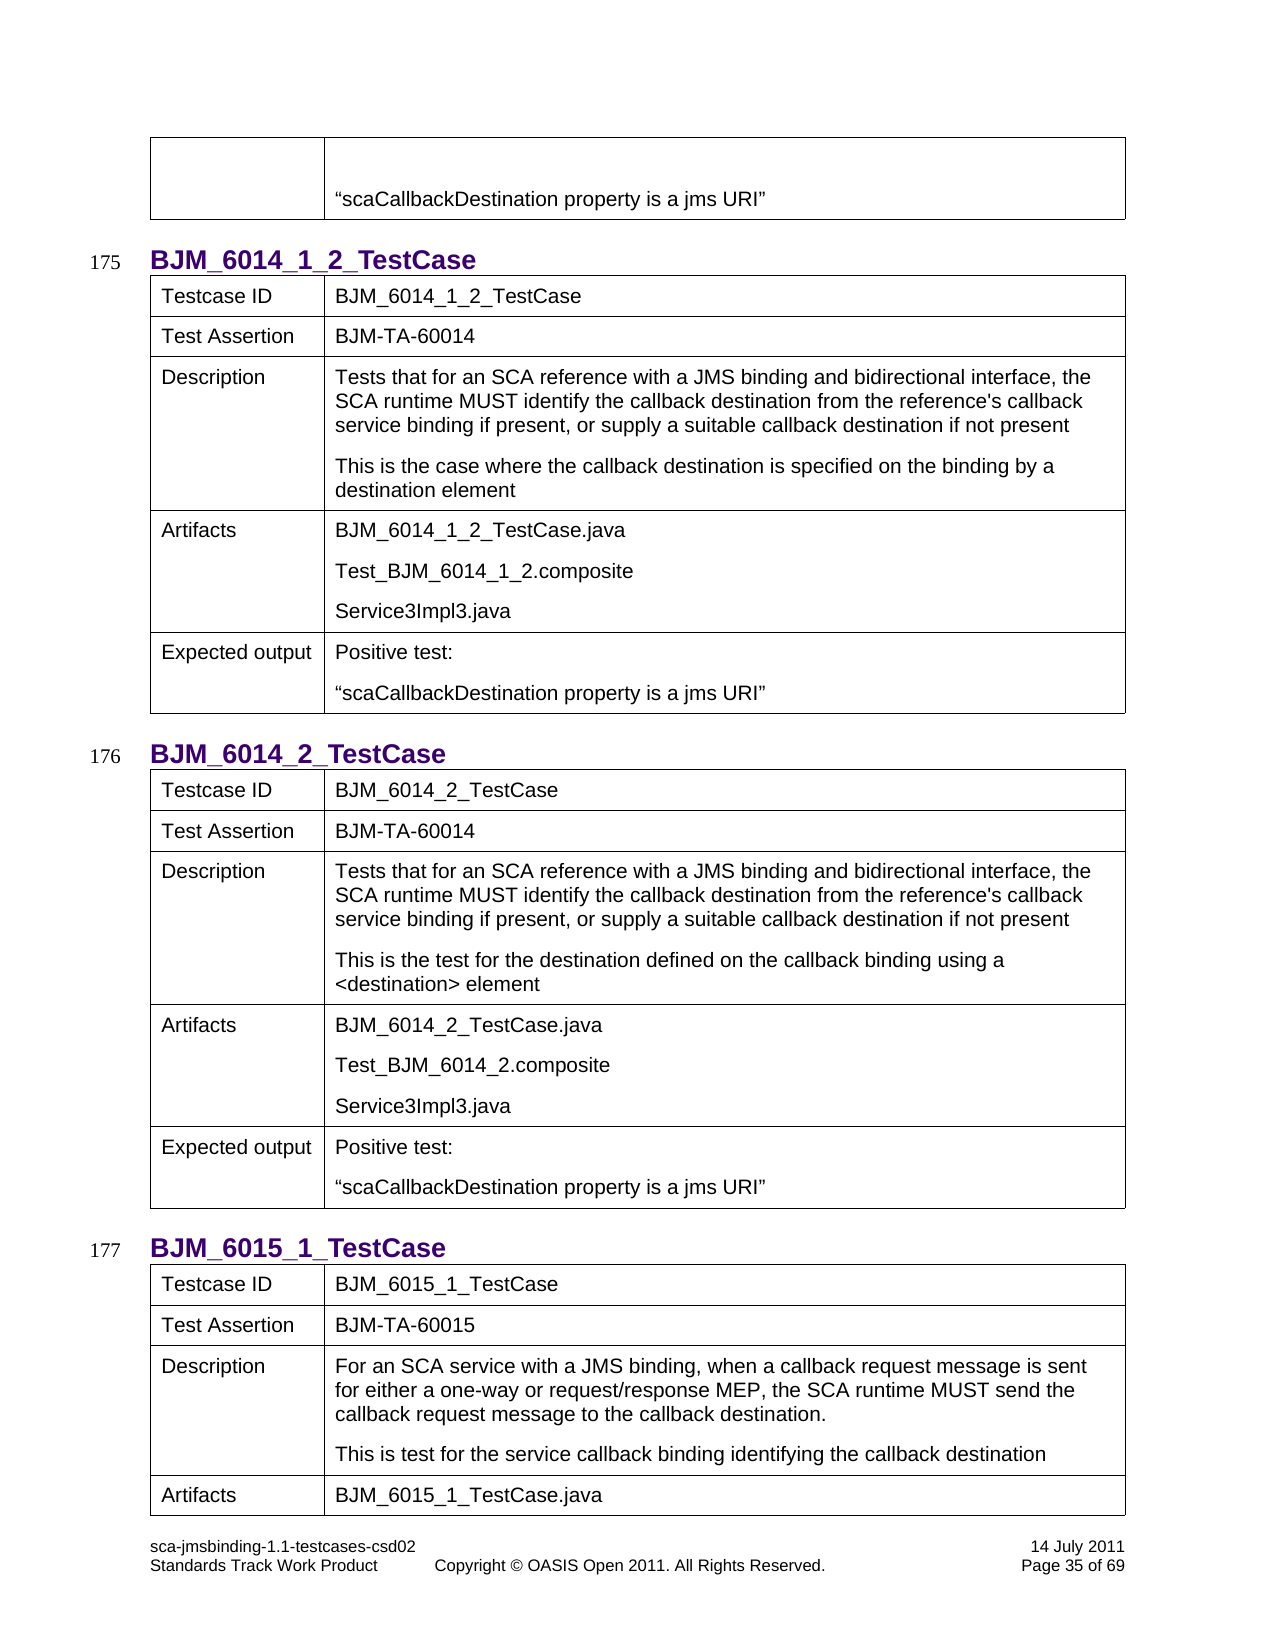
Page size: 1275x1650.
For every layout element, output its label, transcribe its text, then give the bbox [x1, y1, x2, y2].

subtitle BJM_6014_2_TestCase [150, 738, 1125, 769]
table_header BJM_6014_2_TestCase [325, 770, 1125, 810]
table_cell BJM_6014_2_TestCase.java Test_BJM_6014_2.composite Service3Impl3.java [325, 1005, 1125, 1126]
table_cell Artifacts [151, 1005, 324, 1126]
table_header Testcase ID [151, 770, 324, 810]
table_cell “scaCallbackDestination property is a jms URI” [325, 138, 1125, 219]
subtitle BJM_6014_1_2_TestCase [150, 244, 1125, 275]
table_cell Expected output [151, 1127, 324, 1207]
table_cell Tests that for an SCA reference with a JMS binding and bidirectional interface, the SCA runtime MUST identify the callback destination from the reference's callback service binding if present, or supply a suitable callback destination if not present This is the test for the destination defined on the callback binding using a <destination> element [325, 852, 1125, 1004]
table_cell BJM-TA-60014 [325, 811, 1125, 851]
table_cell BJM_6015_1_TestCase.java [325, 1476, 1125, 1515]
table_cell Expected output [151, 633, 324, 713]
table_header BJM_6014_1_2_TestCase [325, 276, 1125, 316]
table_cell Tests that for an SCA reference with a JMS binding and bidirectional interface, the SCA runtime MUST identify the callback destination from the reference's callback service binding if present, or supply a suitable callback destination if not present This is the case where the callback destination is specified on the binding by a destination element [325, 357, 1125, 510]
table_cell BJM_6014_1_2_TestCase.java Test_BJM_6014_1_2.composite Service3Impl3.java [325, 511, 1125, 632]
table_header Testcase ID [151, 276, 324, 316]
table_cell Description [151, 1346, 324, 1474]
table_header Testcase ID [151, 1265, 324, 1304]
table_cell Positive test: “scaCallbackDestination property is a jms URI” [325, 1127, 1125, 1207]
table_cell BJM-TA-60015 [325, 1306, 1125, 1345]
table_cell [151, 138, 324, 219]
table_cell Description [151, 852, 324, 1004]
table_cell BJM-TA-60014 [325, 317, 1125, 356]
table_cell Positive test: “scaCallbackDestination property is a jms URI” [325, 633, 1125, 713]
table_cell Description [151, 357, 324, 510]
table_cell Test Assertion [151, 811, 324, 851]
table_cell For an SCA service with a JMS binding, when a callback request message is sent for either a one-way or request/response MEP, the SCA runtime MUST send the callback request message to the callback destination. This is test for the service callback binding identifying the callback destination [325, 1346, 1125, 1474]
table_header BJM_6015_1_TestCase [325, 1265, 1125, 1304]
table_cell Test Assertion [151, 1306, 324, 1345]
subtitle BJM_6015_1_TestCase [150, 1232, 1125, 1264]
table_cell Test Assertion [151, 317, 324, 356]
table_cell Artifacts [151, 1476, 324, 1515]
table_cell Artifacts [151, 511, 324, 632]
